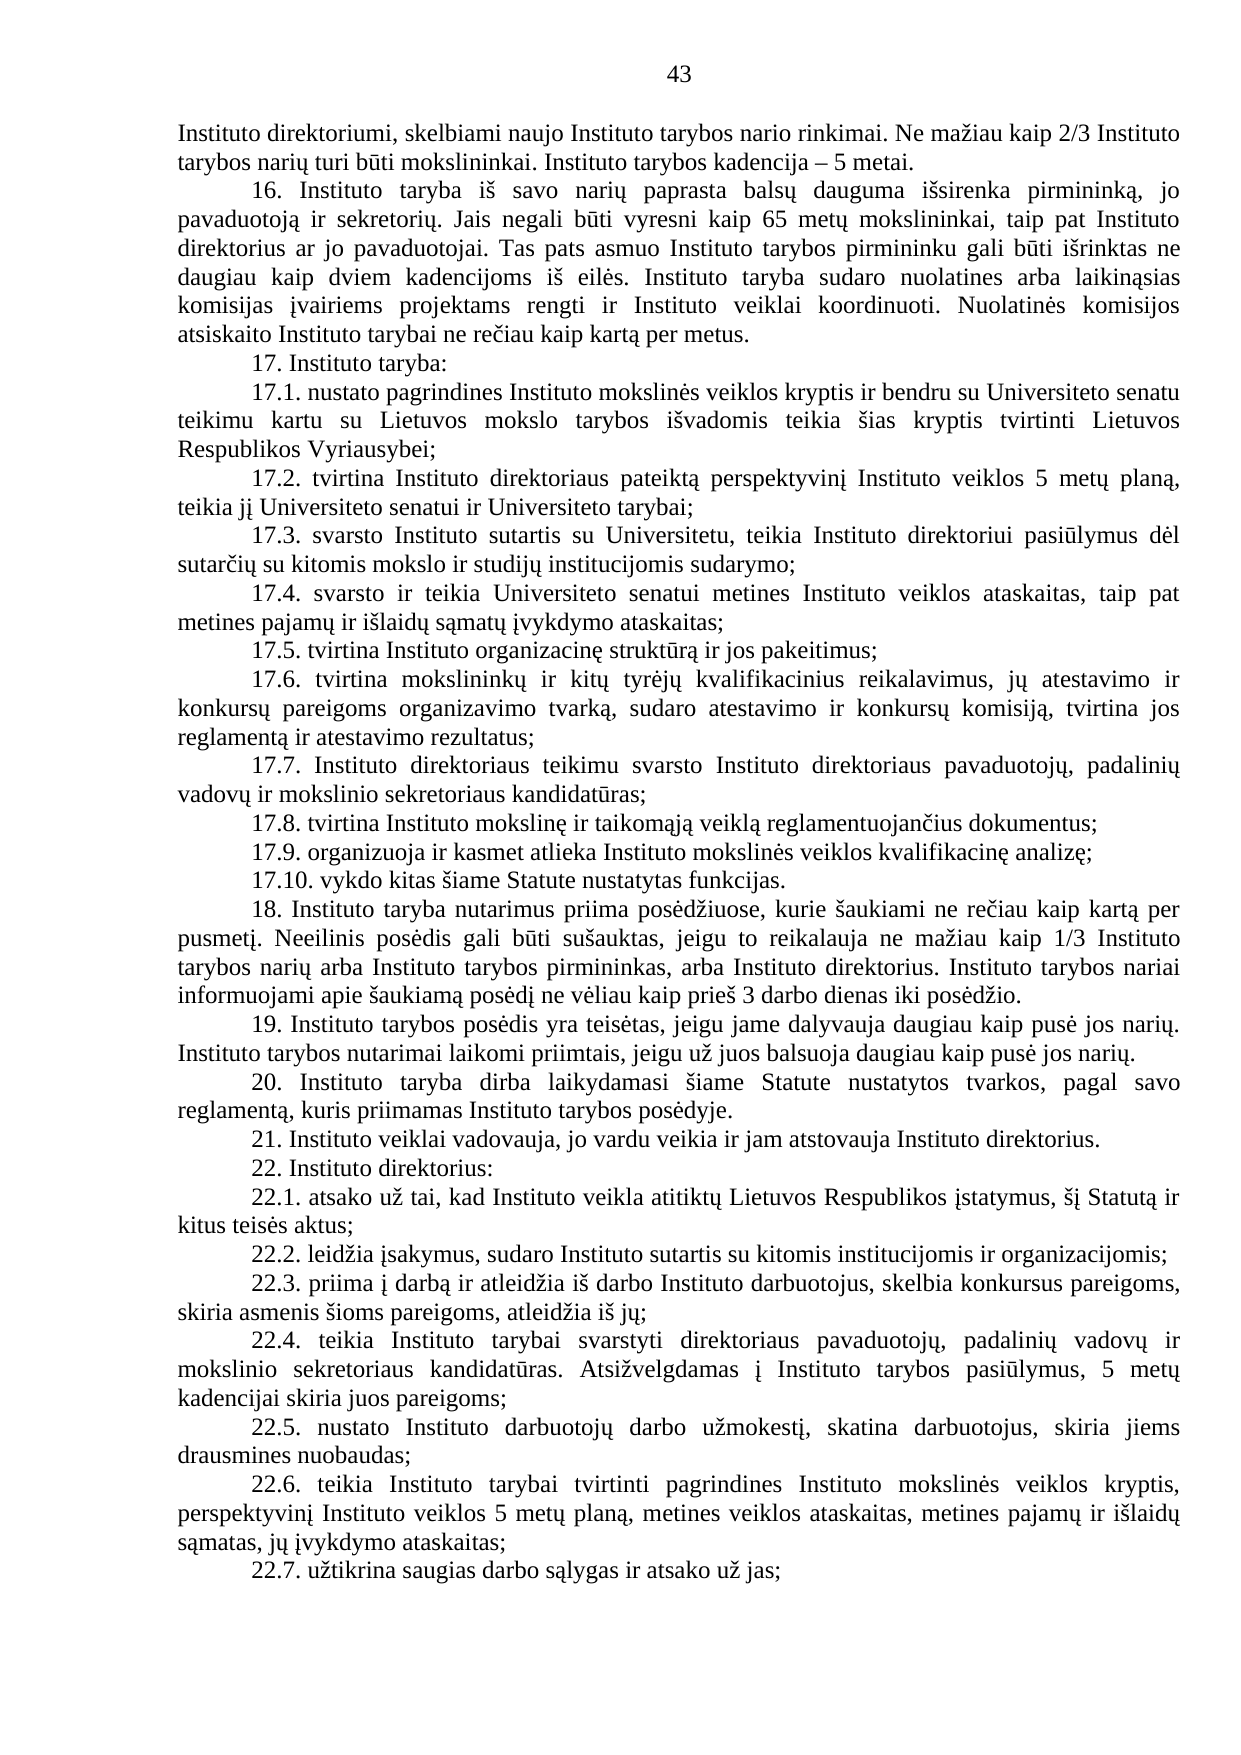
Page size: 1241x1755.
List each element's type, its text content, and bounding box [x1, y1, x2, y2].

text 22.1. atsako už tai, kad Instituto veikla atitiktų Lietuvos Respublikos įstatymus, šį Statutą ir kitus teisės aktus; [177, 1182, 1181, 1239]
text 17.10. vykdo kitas šiame Statute nustatytas funkcijas. [177, 866, 1181, 894]
text 22.4. teikia Instituto tarybai svarstyti direktoriaus pavaduotojų, padalinių vadovų ir mokslinio sekretoriaus kandidatūras. Atsižvelgdamas į Instituto tarybos pasiūlymus, 5 metų kadencijai skiria juos pareigoms; [177, 1326, 1181, 1412]
text Instituto direktoriumi, skelbiami naujo Instituto tarybos nario rinkimai. Ne mažiau kaip 2/3 Instituto tarybos narių turi būti mokslininkai. Instituto tarybos kadencija – 5 metai. [177, 118, 1181, 176]
text 17.8. tvirtina Instituto mokslinę ir taikomąją veiklą reglamentuojančius dokumentus; [177, 808, 1181, 837]
text 20. Instituto taryba dirba laikydamasi šiame Statute nustatytos tvarkos, pagal savo reglamentą, kuris priimamas Instituto tarybos posėdyje. [177, 1067, 1181, 1124]
text 17.9. organizuoja ir kasmet atlieka Instituto mokslinės veiklos kvalifikacinę analizę; [177, 837, 1181, 866]
text 17.1. nustato pagrindines Instituto mokslinės veiklos kryptis ir bendru su Universiteto senatu teikimu kartu su Lietuvos mokslo tarybos išvadomis teikia šias kryptis tvirtinti Lietuvos Respublikos Vyriausybei; [177, 377, 1181, 463]
text 22.7. užtikrina saugias darbo sąlygas ir atsako už jas; [177, 1556, 1181, 1584]
text 18. Instituto taryba nutarimus priima posėdžiuose, kurie šaukiami ne rečiau kaip kartą per pusmetį. Neeilinis posėdis gali būti sušauktas, jeigu to reikalauja ne mažiau kaip 1/3 Instituto tarybos narių arba Instituto tarybos pirmininkas, arba Instituto direktorius. Instituto tarybos nariai informuojami apie šaukiamą posėdį ne vėliau kaip prieš 3 darbo dienas iki posėdžio. [177, 894, 1181, 1009]
text 16. Instituto taryba iš savo narių paprasta balsų dauguma išsirenka pirmininką, jo pavaduotoją ir sekretorių. Jais negali būti vyresni kaip 65 metų mokslininkai, taip pat Instituto direktorius ar jo pavaduotojai. Tas pats asmuo Instituto tarybos pirmininku gali būti išrinktas ne daugiau kaip dviem kadencijoms iš eilės. Instituto taryba sudaro nuolatines arba laikinąsias komisijas įvairiems projektams rengti ir Instituto veiklai koordinuoti. Nuolatinės komisijos atsiskaito Instituto tarybai ne rečiau kaip kartą per metus. [177, 176, 1181, 348]
text 17.7. Instituto direktoriaus teikimu svarsto Instituto direktoriaus pavaduotojų, padalinių vadovų ir mokslinio sekretoriaus kandidatūras; [177, 751, 1181, 808]
text 17.2. tvirtina Instituto direktoriaus pateiktą perspektyvinį Instituto veiklos 5 metų planą, teikia jį Universiteto senatui ir Universiteto tarybai; [177, 463, 1181, 521]
text 17. Instituto taryba: [177, 348, 1181, 377]
text 22.5. nustato Instituto darbuotojų darbo užmokestį, skatina darbuotojus, skiria jiems drausmines nuobaudas; [177, 1412, 1181, 1469]
text 21. Instituto veiklai vadovauja, jo vardu veikia ir jam atstovauja Instituto direktorius. [177, 1124, 1181, 1153]
text 19. Instituto tarybos posėdis yra teisėtas, jeigu jame dalyvauja daugiau kaip pusė jos narių. Instituto tarybos nutarimai laikomi priimtais, jeigu už juos balsuoja daugiau kaip pusė jos narių. [177, 1009, 1181, 1067]
text 17.6. tvirtina mokslininkų ir kitų tyrėjų kvalifikacinius reikalavimus, jų atestavimo ir konkursų pareigoms organizavimo tvarką, sudaro atestavimo ir konkursų komisiją, tvirtina jos reglamentą ir atestavimo rezultatus; [177, 664, 1181, 751]
text 22.3. priima į darbą ir atleidžia iš darbo Instituto darbuotojus, skelbia konkursus pareigoms, skiria asmenis šioms pareigoms, atleidžia iš jų; [177, 1268, 1181, 1326]
text 17.4. svarsto ir teikia Universiteto senatui metines Instituto veiklos ataskaitas, taip pat metines pajamų ir išlaidų sąmatų įvykdymo ataskaitas; [177, 578, 1181, 636]
text 17.5. tvirtina Instituto organizacinę struktūrą ir jos pakeitimus; [177, 636, 1181, 664]
text 17.3. svarsto Instituto sutartis su Universitetu, teikia Instituto direktoriui pasiūlymus dėl sutarčių su kitomis mokslo ir studijų institucijomis sudarymo; [177, 521, 1181, 578]
text 22.6. teikia Instituto tarybai tvirtinti pagrindines Instituto mokslinės veiklos kryptis, perspektyvinį Instituto veiklos 5 metų planą, metines veiklos ataskaitas, metines pajamų ir išlaidų sąmatas, jų įvykdymo ataskaitas; [177, 1469, 1181, 1556]
text 22.2. leidžia įsakymus, sudaro Instituto sutartis su kitomis institucijomis ir organizacijomis; [177, 1239, 1181, 1268]
text 22. Instituto direktorius: [177, 1153, 1181, 1182]
